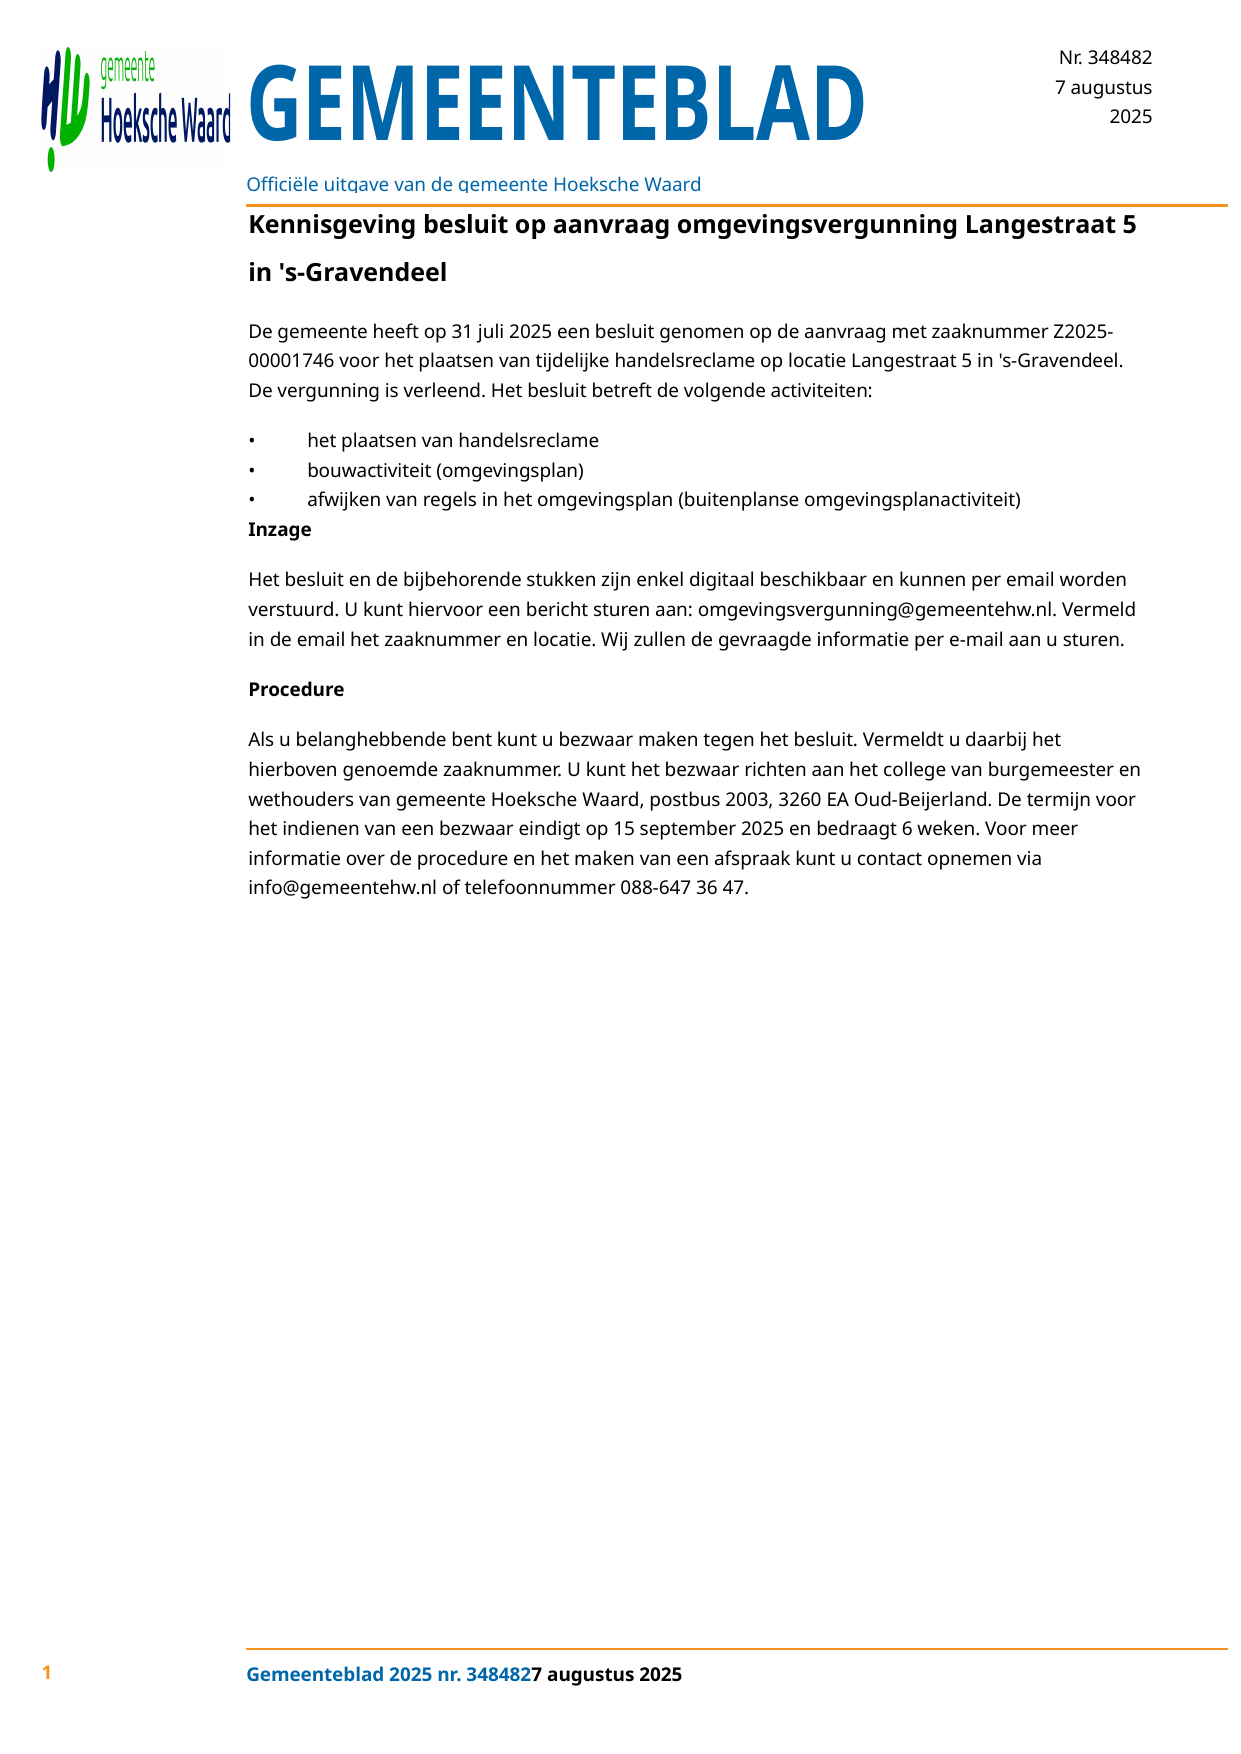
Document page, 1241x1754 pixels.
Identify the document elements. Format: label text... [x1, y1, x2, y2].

list afwijken van regels in het omgevingsplan (buitenplanse omgevingsplanactiviteit) [248, 487, 1152, 512]
list bouwactiviteit (omgevingsplan) [248, 457, 1152, 483]
picture [41, 47, 231, 172]
text Kennisgeving besluit op aanvraag omgevingsvergunning Langestraat 5 in 's-Gravendeel [248, 207, 1152, 288]
text Als u belanghebbende bent kunt u bezwaar maken tegen het besluit. Vermeldt u daarbij het hierboven genoemde zaaknummer. U kunt het bezwaar richten aan het college van burgemeester en wethouders van gemeente Hoeksche Waard, postbus 2003, 3260 EA Oud-Beijerland. De termijn voor het indienen van een bezwaar eindigt op 15 september 2025 en bedraagt 6 weken. Voor meer informatie over de procedure en het maken van een afspraak kunt u contact opnemen via info@gemeentehw.nl of telefoonnummer 088-647 36 47. [248, 727, 1152, 900]
text De gemeente heeft op 31 juli 2025 een besluit genomen op de aanvraag met zaaknummer Z2025-00001746 voor het plaatsen van tijdelijke handelsreclame op locatie Langestraat 5 in 's-Gravendeel. De vergunning is verleend. Het besluit betreft de volgende activiteiten: [248, 318, 1152, 403]
text Het besluit en de bijbehorende stukken zijn enkel digitaal beschikbaar en kunnen per email worden verstuurd. U kunt hiervoor een bericht sturen aan: omgevingsvergunning@gemeentehw.nl. Vermeld in de email het zaaknummer en locatie. Wij zullen de gevraagde informatie per e-mail aan u sturen. [248, 567, 1152, 652]
text Procedure [248, 676, 1152, 702]
list het plaatsen van handelsreclame [248, 427, 1152, 453]
text Inzage [248, 516, 1152, 542]
